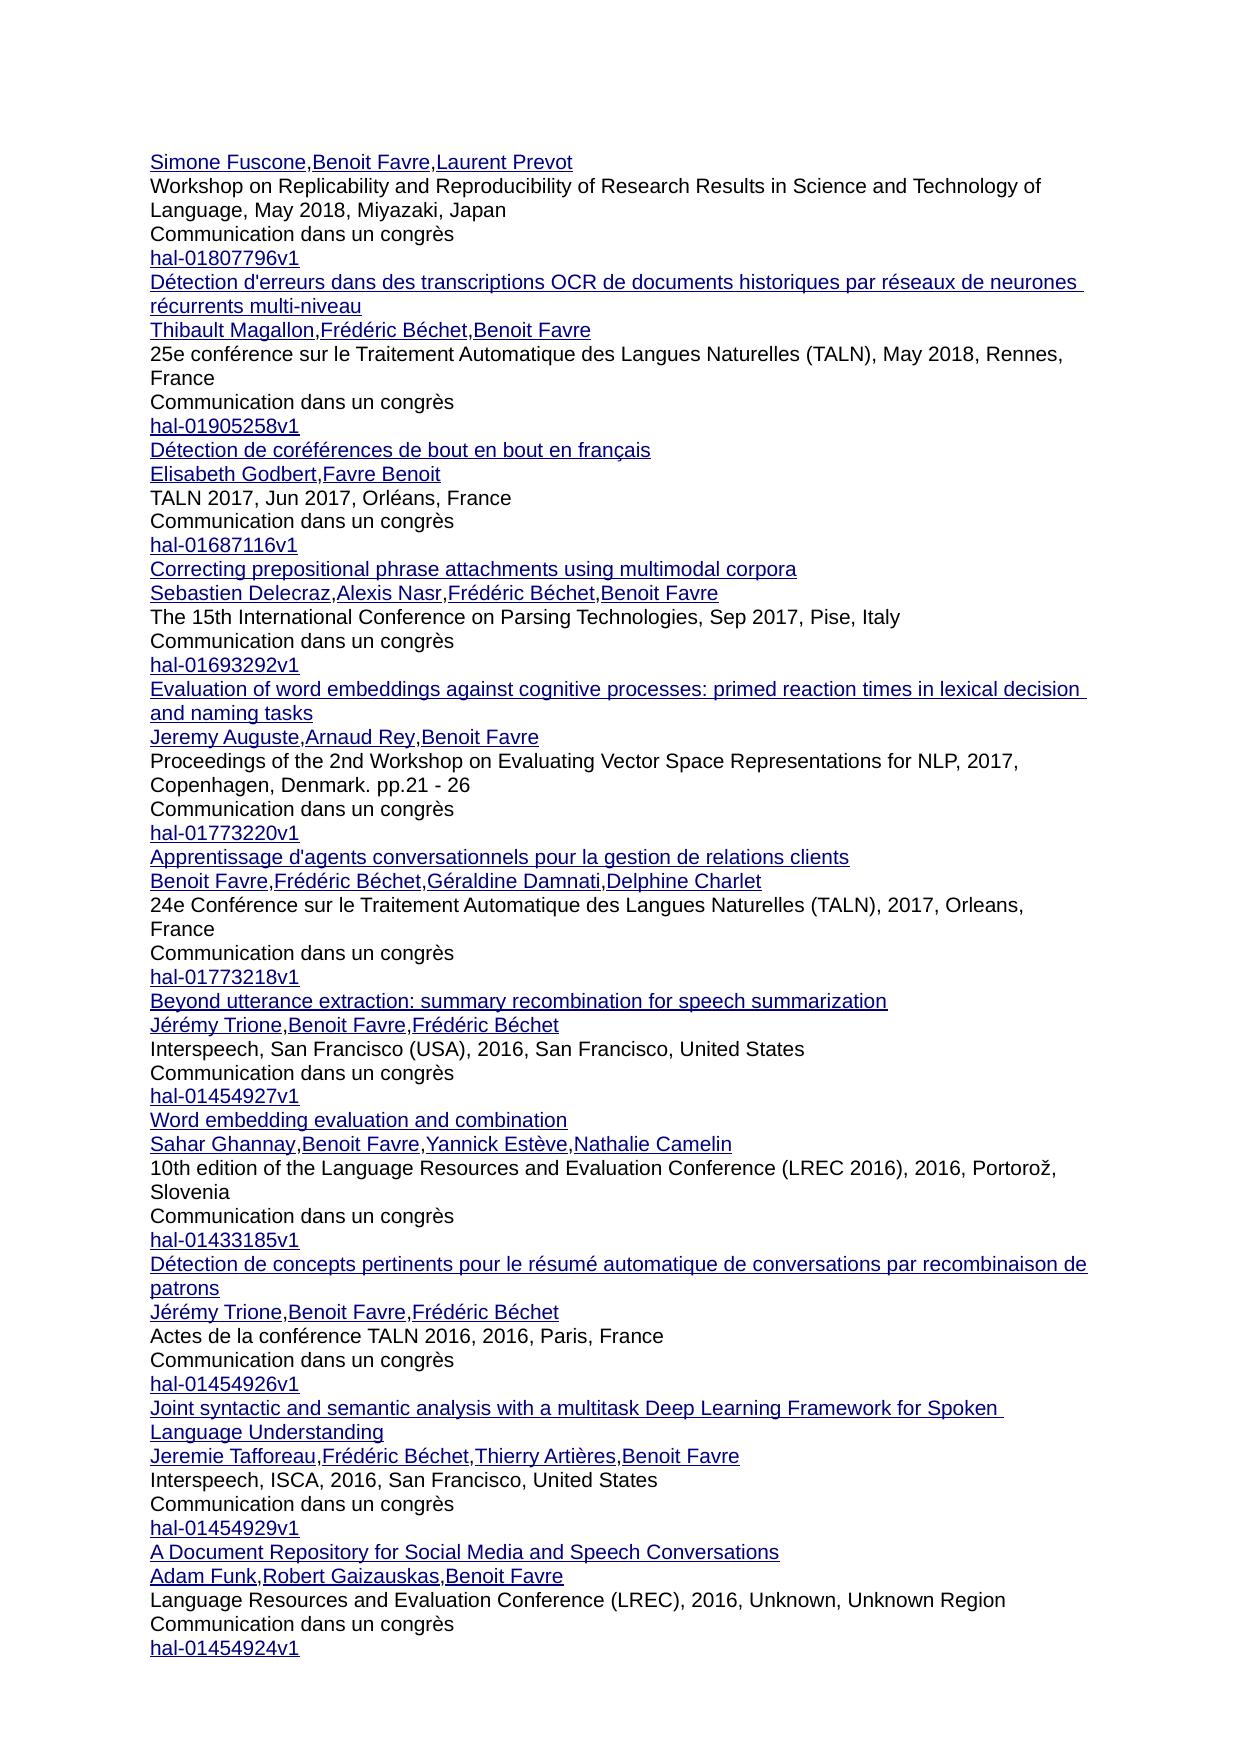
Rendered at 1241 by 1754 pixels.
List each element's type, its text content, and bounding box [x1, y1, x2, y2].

table_cell Détection de concepts pertinents pour le résumé automatique de conversations par recombinaison de patrons Jérémy Trione,Benoit Favre,Frédéric Béchet Actes de la conférence TALN 2016, 2016, Paris, France Communication dans un congrès hal-01454926v1 [150, 1252, 1090, 1396]
table_cell A Document Repository for Social Media and Speech Conversations Adam Funk,Robert Gaizauskas,Benoit Favre Language Resources and Evaluation Conference (LREC), 2016, Unknown, Unknown Region Communication dans un congrès hal-01454924v1 [150, 1540, 1090, 1659]
table_cell Word embedding evaluation and combination Sahar Ghannay,Benoit Favre,Yannick Estève,Nathalie Camelin 10th edition of the Language Resources and Evaluation Conference (LREC 2016), 2016, Portorož, Slovenia Communication dans un congrès hal-01433185v1 [150, 1108, 1090, 1252]
table_cell Beyond utterance extraction: summary recombination for speech summarization Jérémy Trione,Benoit Favre,Frédéric Béchet Interspeech, San Francisco (USA), 2016, San Francisco, United States Communication dans un congrès hal-01454927v1 [150, 989, 1090, 1108]
table_cell Simone Fuscone,Benoit Favre,Laurent Prevot Workshop on Replicability and Reproducibility of Research Results in Science and Technology of Language, May 2018, Miyazaki, Japan Communication dans un congrès hal-01807796v1 [150, 150, 1090, 270]
table_cell Détection de coréférences de bout en bout en français Elisabeth Godbert,Favre Benoit TALN 2017, Jun 2017, Orléans, France Communication dans un congrès hal-01687116v1 [150, 438, 1090, 557]
table_cell Correcting prepositional phrase attachments using multimodal corpora Sebastien Delecraz,Alexis Nasr,Frédéric Béchet,Benoit Favre The 15th International Conference on Parsing Technologies, Sep 2017, Pise, Italy Communication dans un congrès hal-01693292v1 [150, 557, 1090, 677]
table_cell Joint syntactic and semantic analysis with a multitask Deep Learning Framework for Spoken Language Understanding Jeremie Tafforeau,Frédéric Béchet,Thierry Artières,Benoit Favre Interspeech, ISCA, 2016, San Francisco, United States Communication dans un congrès hal-01454929v1 [150, 1396, 1090, 1539]
table_cell Evaluation of word embeddings against cognitive processes: primed reaction times in lexical decision and naming tasks Jeremy Auguste,Arnaud Rey,Benoit Favre Proceedings of the 2nd Workshop on Evaluating Vector Space Representations for NLP, 2017, Copenhagen, Denmark. pp.21 - 26 Communication dans un congrès hal-01773220v1 [150, 677, 1090, 845]
table_cell Détection d'erreurs dans des transcriptions OCR de documents historiques par réseaux de neurones récurrents multi-niveau Thibault Magallon,Frédéric Béchet,Benoit Favre 25e conférence sur le Traitement Automatique des Langues Naturelles (TALN), May 2018, Rennes, France Communication dans un congrès hal-01905258v1 [150, 270, 1090, 437]
table_cell Apprentissage d'agents conversationnels pour la gestion de relations clients Benoit Favre,Frédéric Béchet,Géraldine Damnati,Delphine Charlet 24e Conférence sur le Traitement Automatique des Langues Naturelles (TALN), 2017, Orleans, France Communication dans un congrès hal-01773218v1 [150, 845, 1090, 988]
